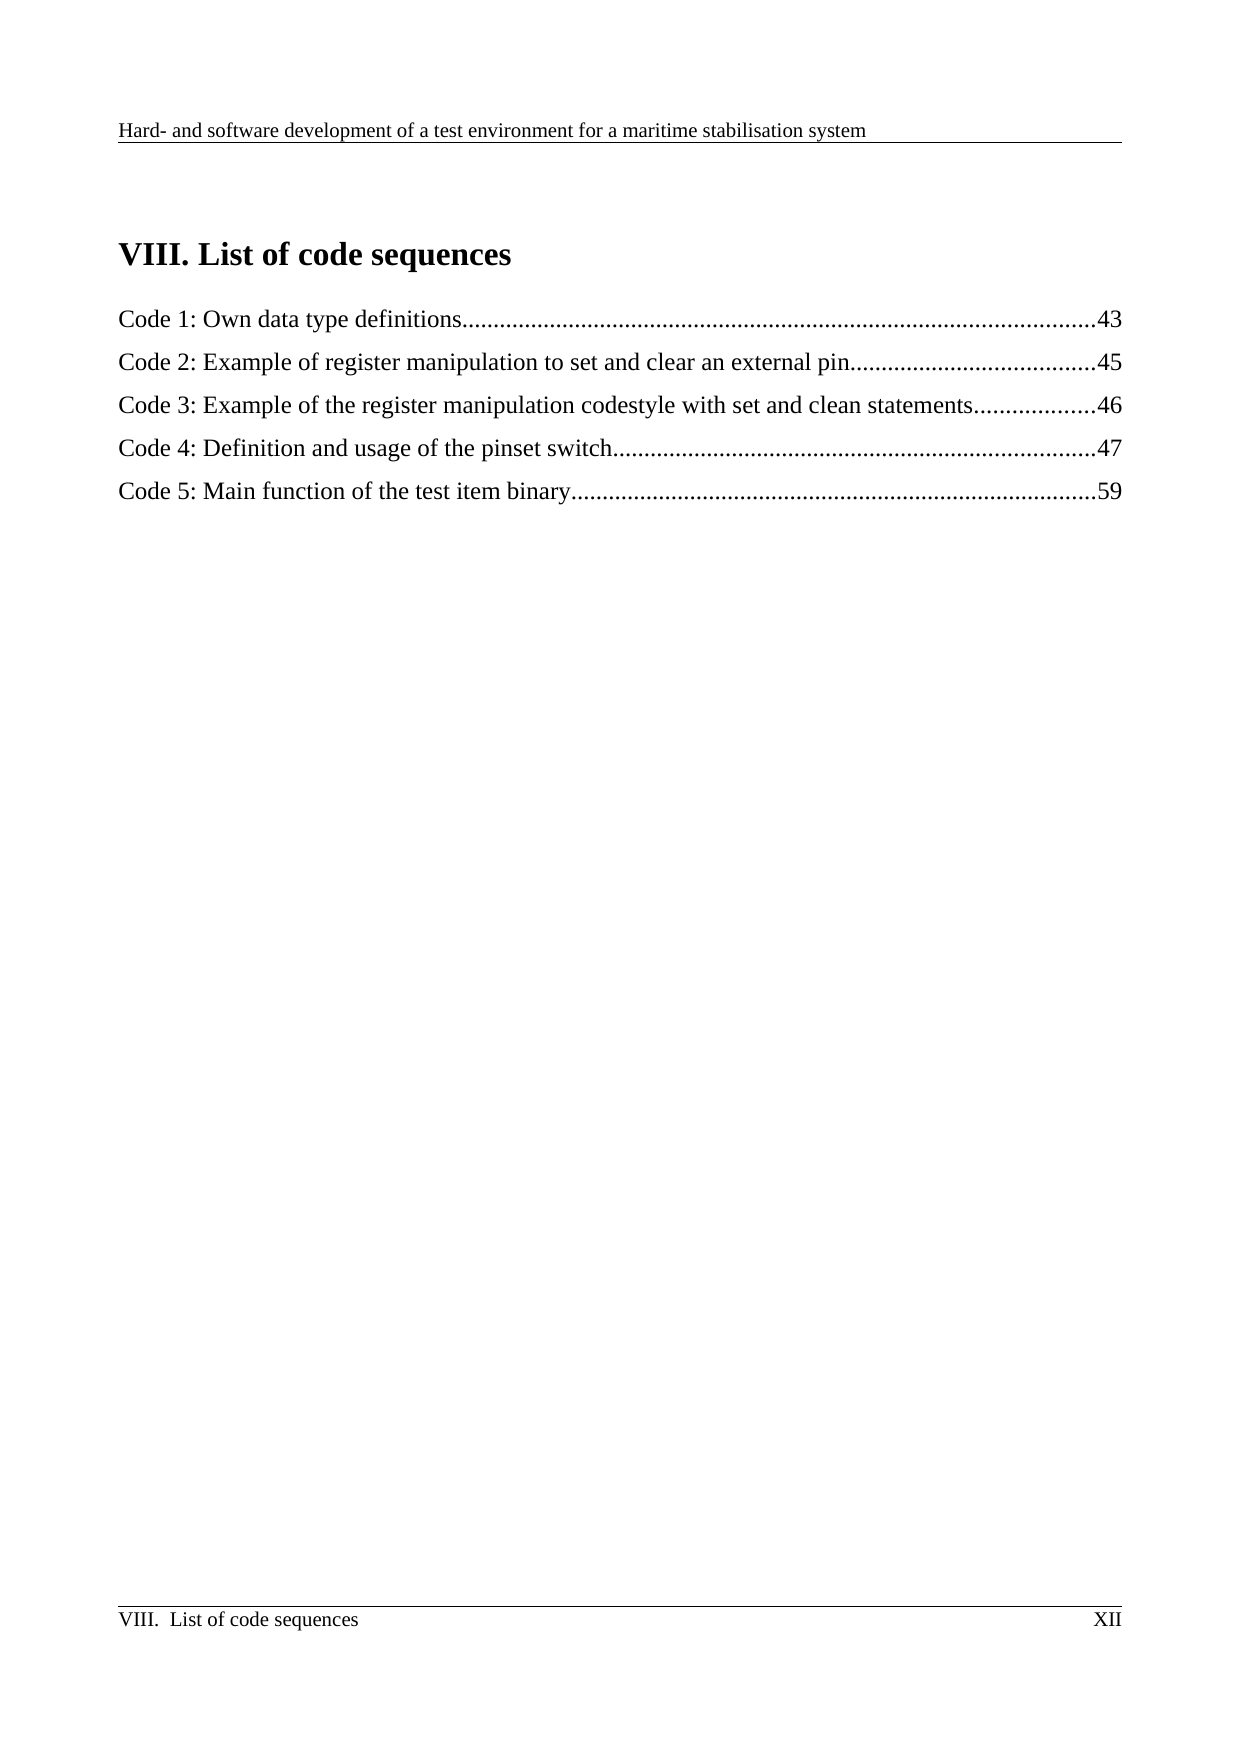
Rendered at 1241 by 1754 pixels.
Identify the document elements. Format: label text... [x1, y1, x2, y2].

text Code 1: Own data type definitions 43 [118, 304, 1122, 332]
subtitle List of code sequences [118, 234, 1122, 272]
text Code 4: Definition and usage of the pinset switch 47 [118, 433, 1122, 462]
text Code 5: Main function of the test item binary 59 [118, 476, 1122, 505]
text Code 3: Example of the register manipulation codestyle with set and clean statements 46 [118, 390, 1122, 419]
text Code 2: Example of register manipulation to set and clear an external pin 45 [118, 347, 1122, 376]
